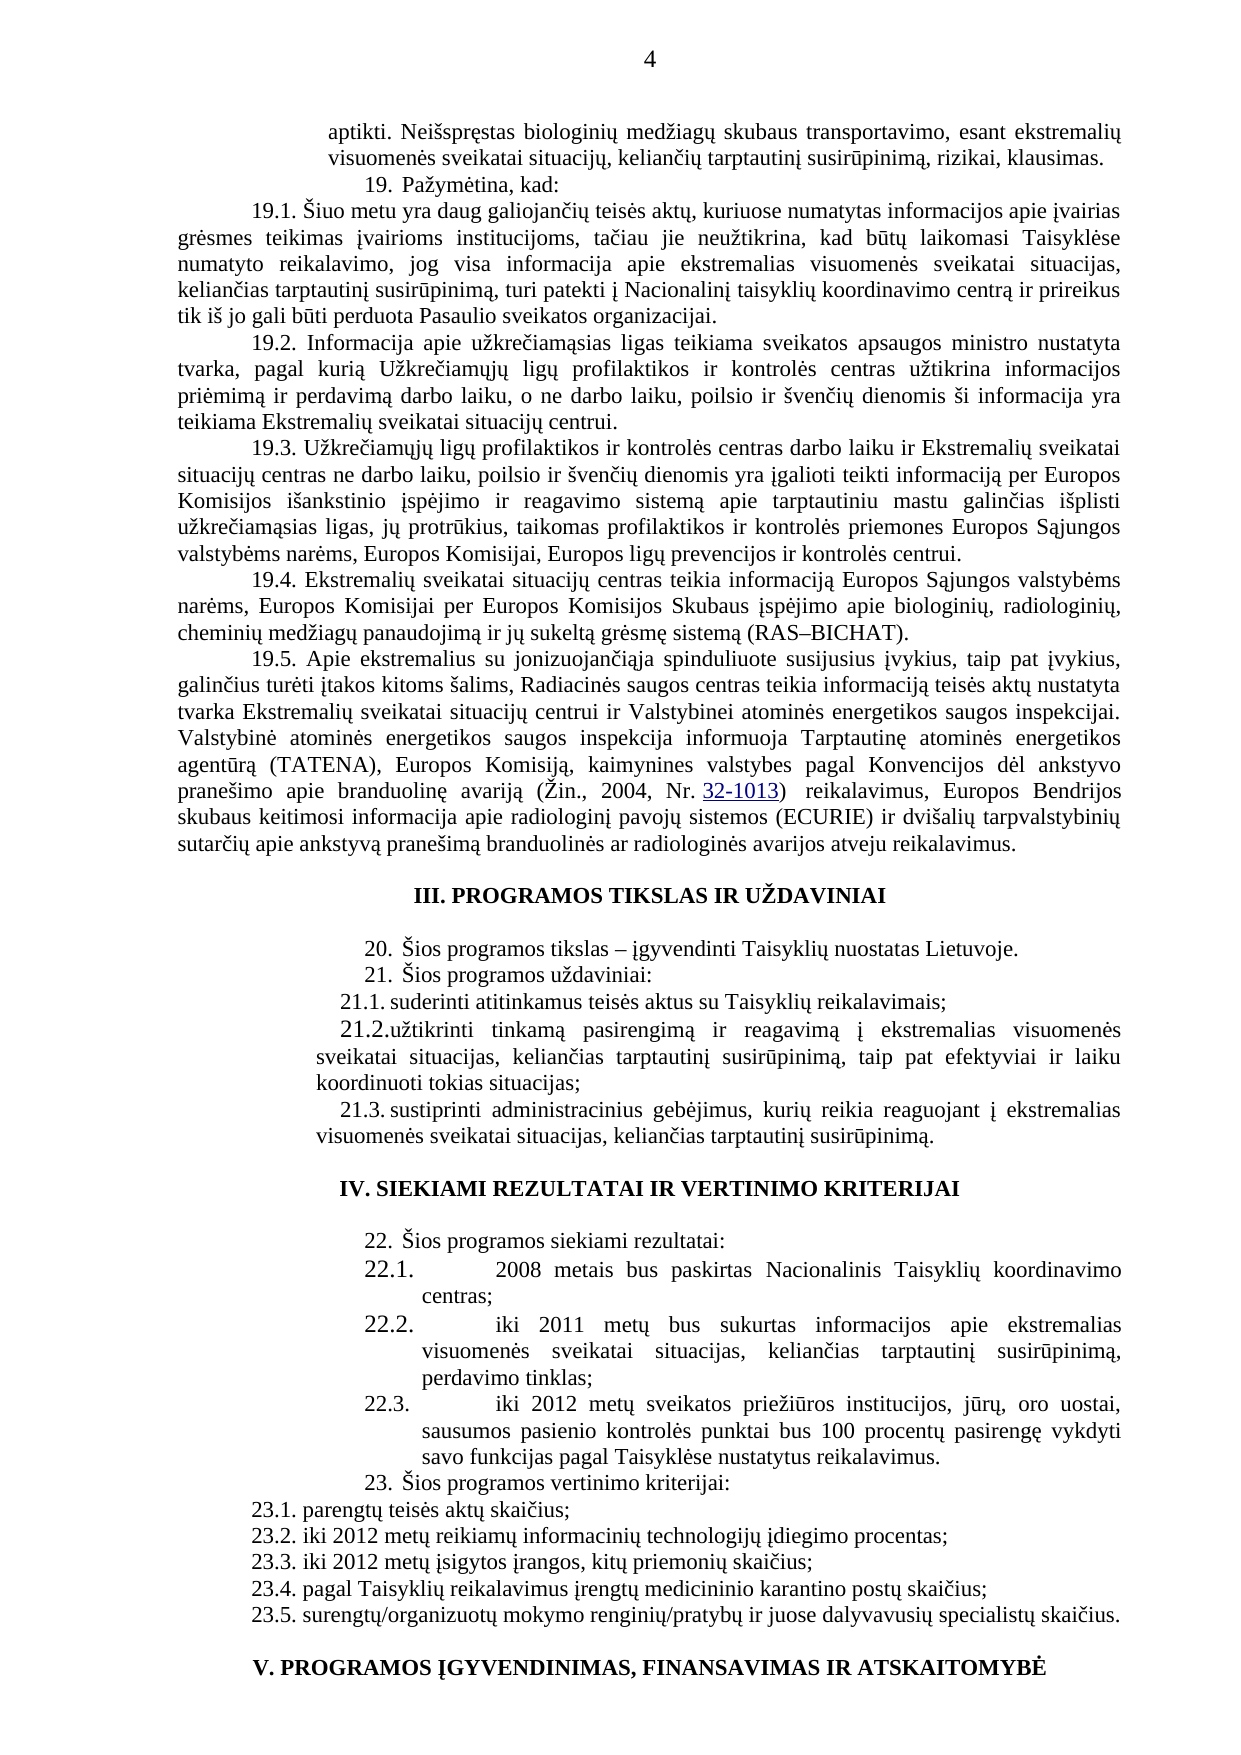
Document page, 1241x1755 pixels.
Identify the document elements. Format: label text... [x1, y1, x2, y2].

list 2008 metais bus paskirtas Nacionalinis Taisyklių koordinavimo centras; [290, 1254, 1122, 1309]
text III. PROGRAMOS TIKSLAS IR UŽDAVINIAI [177, 882, 1122, 909]
list iki 2012 metų sveikatos priežiūros institucijos, jūrų, oro uostai, sausumos pasienio kontrolės punktai bus 100 procentų pasirengę vykdyti savo funkcijas pagal Taisyklėse nustatytus reikalavimus. [290, 1390, 1122, 1469]
text 23.4. pagal Taisyklių reikalavimus įrengtų medicininio karantino postų skaičius; [177, 1575, 1122, 1601]
text 23.5. surengtų/organizuotų mokymo renginių/pratybų ir juose dalyvavusių specialistų skaičius. [177, 1601, 1122, 1627]
text 23.3. iki 2012 metų įsigytos įrangos, kitų priemonių skaičius; [177, 1548, 1122, 1575]
text 19.4. Ekstremalių sveikatai situacijų centras teikia informaciją Europos Sąjungos valstybėms narėms, Europos Komisijai per Europos Komisijos Skubaus įspėjimo apie biologinių, radiologinių, cheminių medžiagų panaudojimą ir jų sukeltą grėsmę sistemą (RAS–BICHAT). [177, 566, 1122, 645]
list sustiprinti administracinius gebėjimus, kurių reikia reaguojant į ekstremalias visuomenės sveikatai situacijas, keliančias tarptautinį susirūpinimą. [266, 1096, 1122, 1148]
text V. PROGRAMOS ĮGYVENDINIMAS, FINANSAVIMAS IR ATSKAITOMYBĖ [177, 1654, 1122, 1680]
list suderinti atitinkamus teisės aktus su Taisyklių reikalavimais; [266, 988, 1122, 1014]
list aptikti. Neišspręstas biologinių medžiagų skubaus transportavimo, esant ekstremalių visuomenės sveikatai situacijų, keliančių tarptautinį susirūpinimą, rizikai, klausimas. [290, 118, 1122, 171]
list užtikrinti tinkamą pasirengimą ir reagavimą į ekstremalias visuomenės sveikatai situacijas, keliančias tarptautinį susirūpinimą, taip pat efektyviai ir laiku koordinuoti tokias situacijas; [266, 1014, 1122, 1096]
text 23.1. parengtų teisės aktų skaičius; [177, 1496, 1122, 1522]
text 23.2. iki 2012 metų reikiamų informacinių technologijų įdiegimo procentas; [177, 1522, 1122, 1548]
text 19.5. Apie ekstremalius su jonizuojančiąja spinduliuote susijusius įvykius, taip pat įvykius, galinčius turėti įtakos kitoms šalims, Radiacinės saugos centras teikia informaciją teisės aktų nustatyta tvarka Ekstremalių sveikatai situacijų centrui ir Valstybinei atominės energetikos saugos inspekcijai. Valstybinė atominės energetikos saugos inspekcija informuoja Tarptautinę atominės energetikos agentūrą (TATENA), Europos Komisiją, kaimynines valstybes pagal Konvencijos dėl ankstyvo pranešimo apie branduolinę avariją (Žin., 2004, Nr. 32-1013) reikalavimus, Europos Bendrijos skubaus keitimosi informacija apie radiologinį pavojų sistemos (ECURIE) ir dvišalių tarpvalstybinių sutarčių apie ankstyvą pranešimą branduolinės ar radiologinės avarijos atveju reikalavimus. [177, 645, 1122, 856]
list Šios programos uždaviniai: [290, 961, 1122, 988]
list iki 2011 metų bus sukurtas informacijos apie ekstremalias visuomenės sveikatai situacijas, keliančias tarptautinį susirūpinimą, perdavimo tinklas; [290, 1309, 1122, 1390]
list Šios programos vertinimo kriterijai: [290, 1469, 1122, 1496]
text 19.3. Užkrečiamųjų ligų profilaktikos ir kontrolės centras darbo laiku ir Ekstremalių sveikatai situacijų centras ne darbo laiku, poilsio ir švenčių dienomis yra įgalioti teikti informaciją per Europos Komisijos išankstinio įspėjimo ir reagavimo sistemą apie tarptautiniu mastu galinčias išplisti užkrečiamąsias ligas, jų protrūkius, taikomas profilaktikos ir kontrolės priemones Europos Sąjungos valstybėms narėms, Europos Komisijai, Europos ligų prevencijos ir kontrolės centrui. [177, 434, 1122, 566]
list Pažymėtina, kad: [290, 171, 1122, 197]
text IV. SIEKIAMI REZULTATAI IR VERTINIMO KRITERIJAI [177, 1175, 1122, 1201]
list Šios programos siekiami rezultatai: [290, 1227, 1122, 1254]
text 19.1. Šiuo metu yra daug galiojančių teisės aktų, kuriuose numatytas informacijos apie įvairias grėsmes teikimas įvairioms institucijoms, tačiau jie neužtikrina, kad būtų laikomasi Taisyklėse numatyto reikalavimo, jog visa informacija apie ekstremalias visuomenės sveikatai situacijas, keliančias tarptautinį susirūpinimą, turi patekti į Nacionalinį taisyklių koordinavimo centrą ir prireikus tik iš jo gali būti perduota Pasaulio sveikatos organizacijai. [177, 197, 1122, 329]
text 19.2. Informacija apie užkrečiamąsias ligas teikiama sveikatos apsaugos ministro nustatyta tvarka, pagal kurią Užkrečiamųjų ligų profilaktikos ir kontrolės centras užtikrina informacijos priėmimą ir perdavimą darbo laiku, o ne darbo laiku, poilsio ir švenčių dienomis ši informacija yra teikiama Ekstremalių sveikatai situacijų centrui. [177, 329, 1122, 434]
list Šios programos tikslas – įgyvendinti Taisyklių nuostatas Lietuvoje. [290, 935, 1122, 961]
